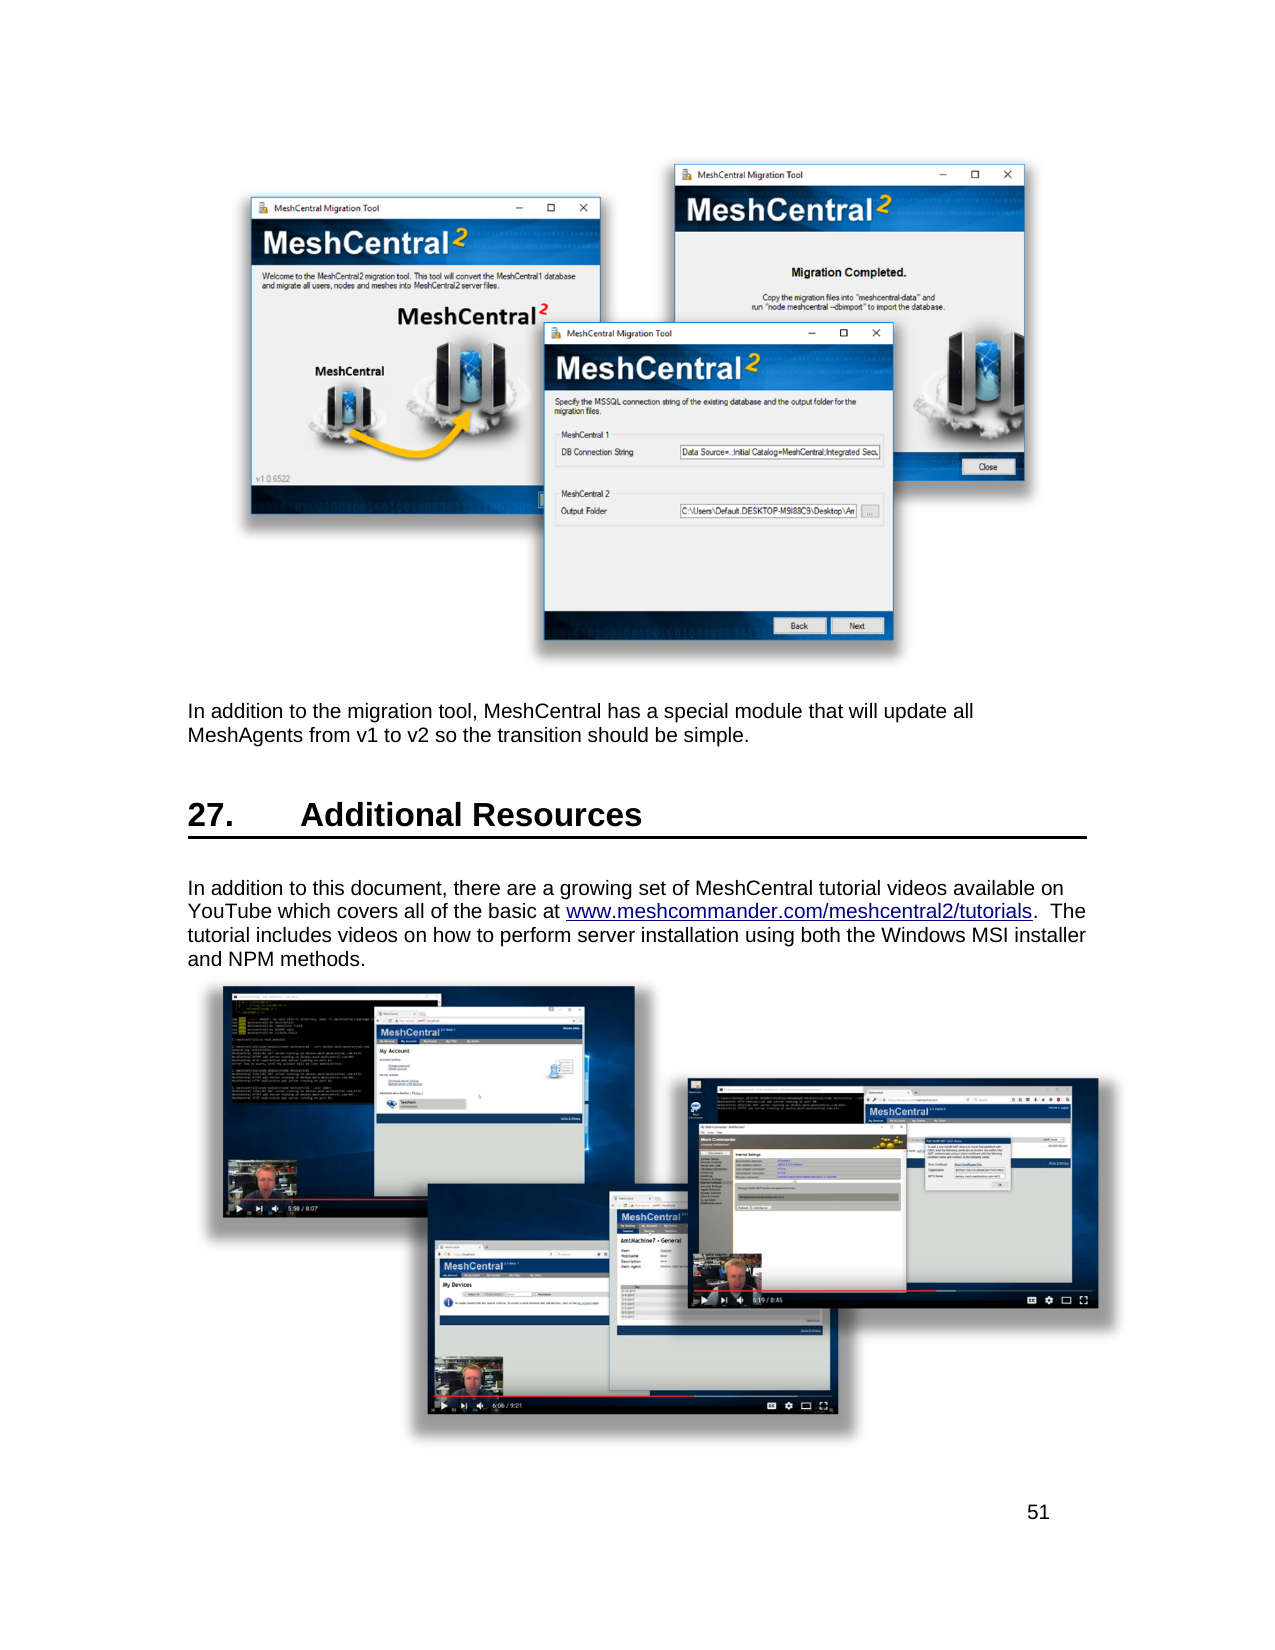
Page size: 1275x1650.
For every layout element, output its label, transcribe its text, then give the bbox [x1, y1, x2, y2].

subtitle Additional Resources [187, 795, 1087, 839]
text In addition to this document, there are a growing set of MeshCentral tutorial videos available on YouTube which covers all of the basic at www.meshcommander.com/meshcentral2/tutorials. The tutorial includes videos on how to perform server installation using both the Windows MSI installer and NPM methods. [187, 875, 1087, 971]
text In addition to the migration tool, MeshCentral has a special module that will update all MeshAgents from v1 to v2 so the transition should be simple. [187, 698, 1087, 746]
